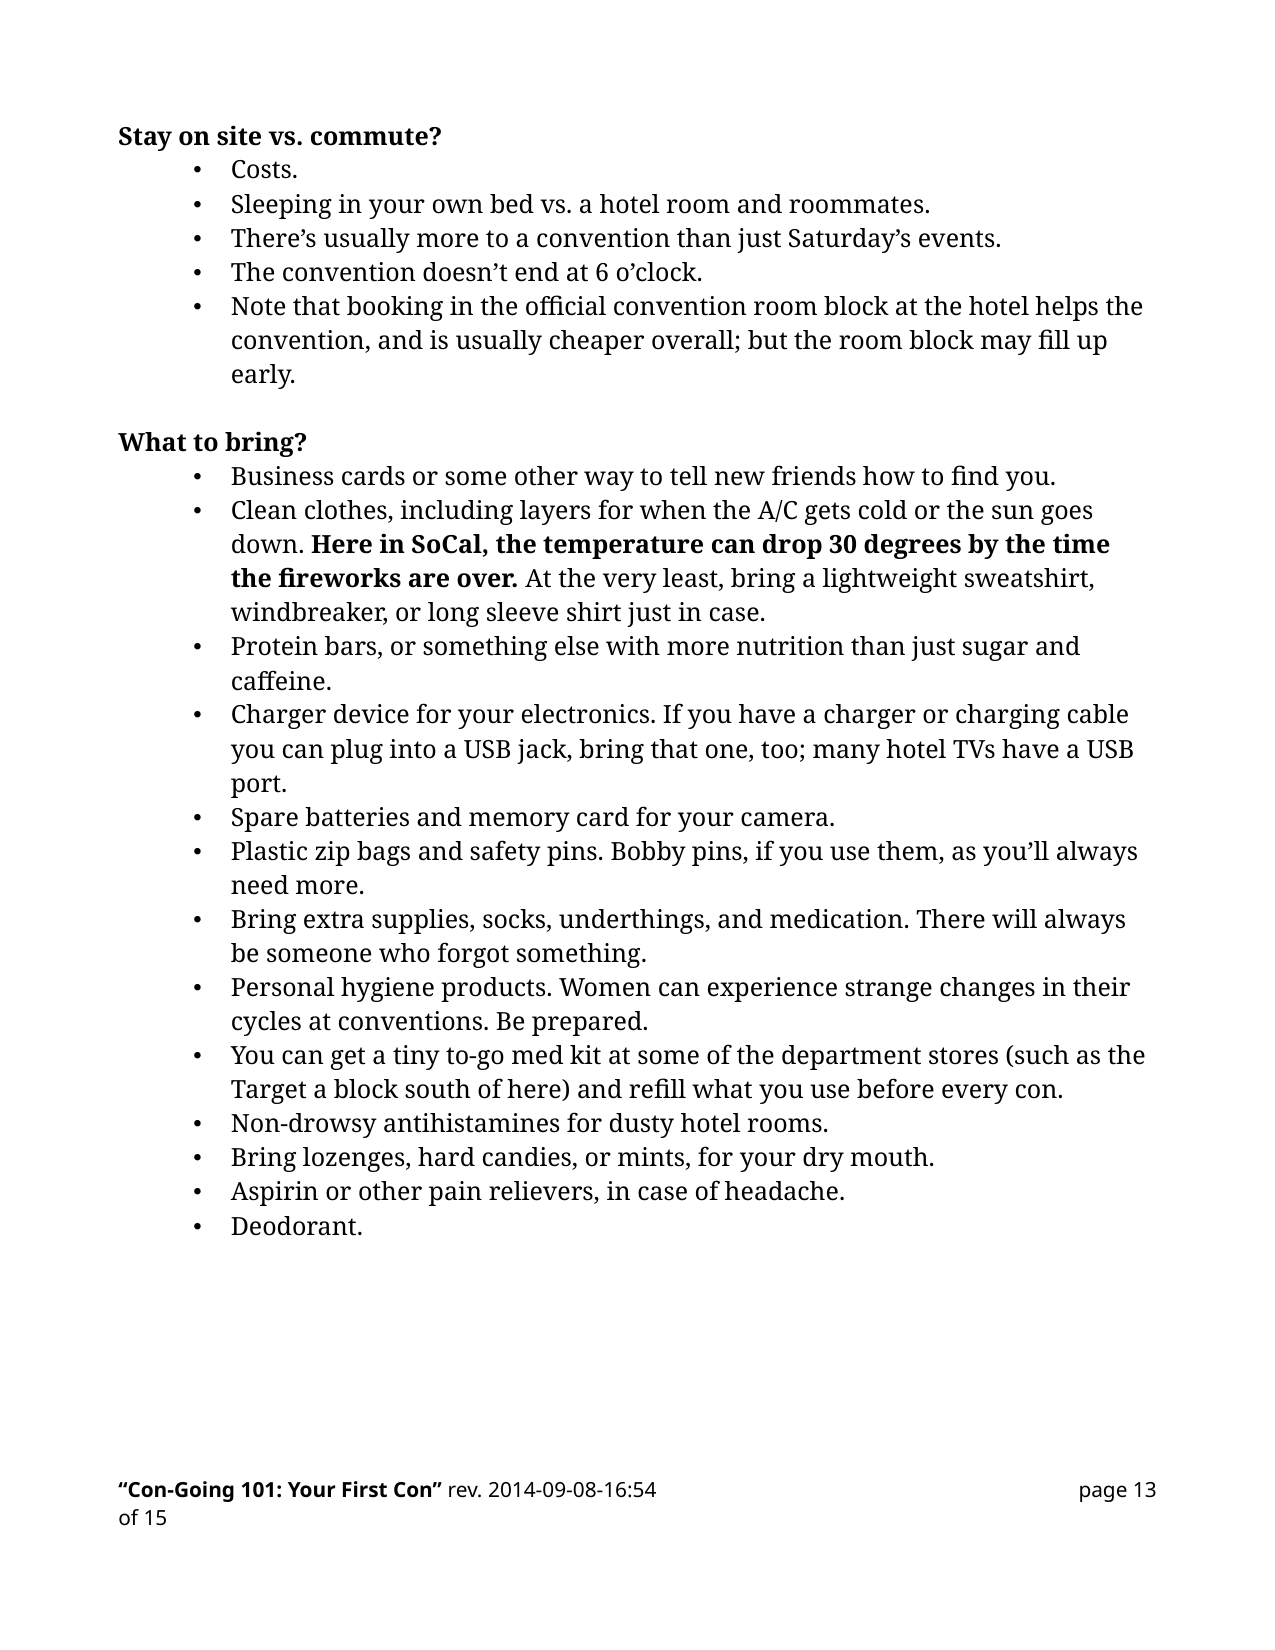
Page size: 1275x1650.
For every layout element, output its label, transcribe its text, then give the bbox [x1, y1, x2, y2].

list Sleeping in your own bed vs. a hotel room and roommates. [193, 186, 1157, 220]
list Non-drowsy antihistamines for dusty hotel rooms. [193, 1106, 1157, 1140]
list Business cards or some other way to tell new friends how to find you. [193, 459, 1157, 493]
text What to bring? [118, 425, 1157, 459]
list Clean clothes, including layers for when the A/C gets cold or the sun goes down. Here in SoCal, the temperature can drop 30 degrees by the time the fireworks are over. At the very least, bring a lightweight sweatshirt, windbreaker, or long sleeve shirt just in case. [193, 493, 1157, 629]
list Personal hygiene products. Women can experience strange changes in their cycles at conventions. Be prepared. [193, 970, 1157, 1038]
list Charger device for your electronics. If you have a charger or charging cable you can plug into a USB jack, bring that one, too; many hotel TVs have a USB port. [193, 697, 1157, 799]
list Bring extra supplies, socks, underthings, and medication. There will always be someone who forgot something. [193, 902, 1157, 970]
list Protein bars, or something else with more nutrition than just sugar and caffeine. [193, 629, 1157, 697]
list Spare batteries and memory card for your camera. [193, 799, 1157, 833]
list Aspirin or other pain relievers, in case of headache. [193, 1174, 1157, 1208]
list Note that booking in the official convention room block at the hotel helps the convention, and is usually cheaper overall; but the room block may fill up early. [193, 288, 1157, 391]
list Costs. [193, 152, 1157, 186]
list Bring lozenges, hard candies, or mints, for your dry mouth. [193, 1140, 1157, 1174]
list Plastic zip bags and safety pins. Bobby pins, if you use them, as you’ll always need more. [193, 833, 1157, 902]
text Stay on site vs. commute? [118, 118, 1157, 152]
list Deodorant. [193, 1208, 1157, 1242]
list You can get a tiny to-go med kit at some of the department stores (such as the Target a block south of here) and refill what you use before every con. [193, 1038, 1157, 1106]
list There’s usually more to a convention than just Saturday’s events. [193, 220, 1157, 254]
list The convention doesn’t end at 6 o’clock. [193, 254, 1157, 288]
